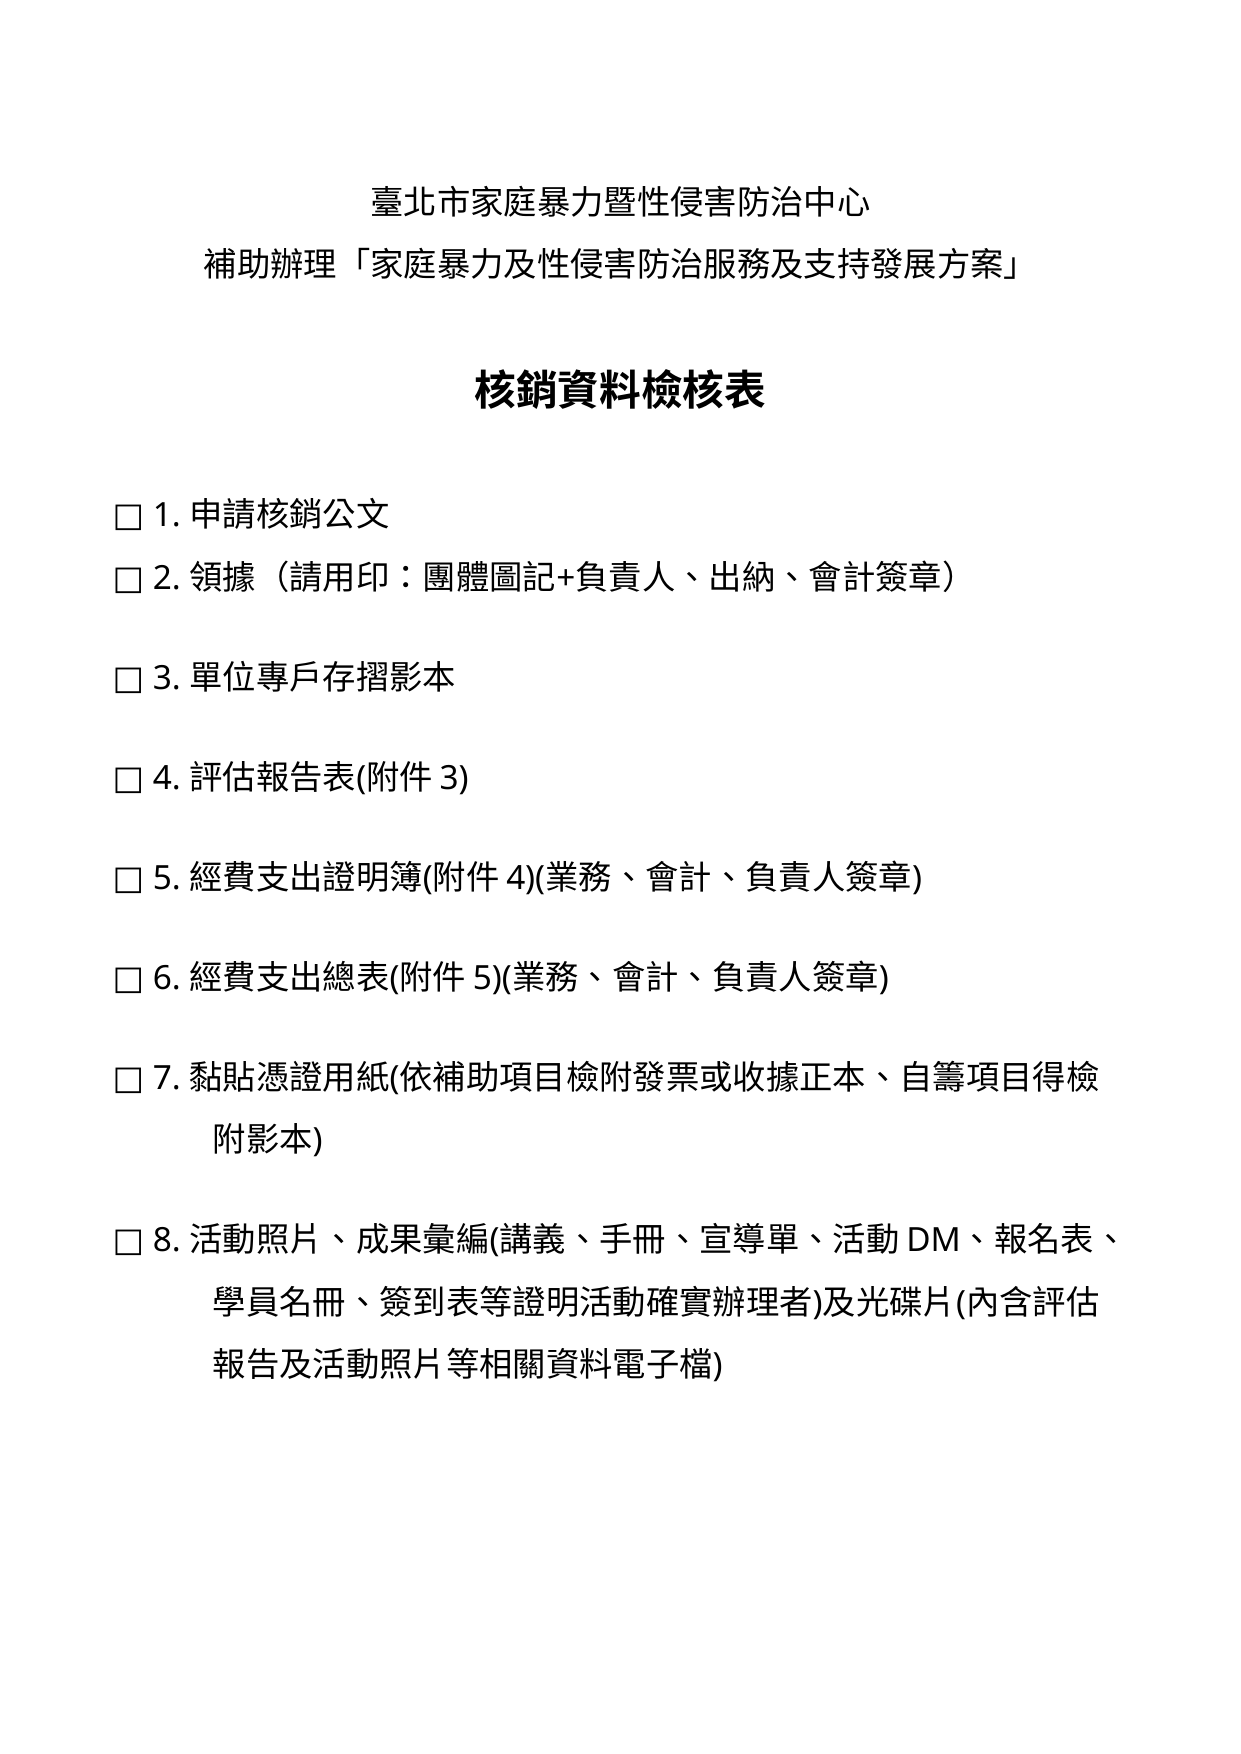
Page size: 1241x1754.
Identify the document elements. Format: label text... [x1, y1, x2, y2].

text □ 4. 評估報告表(附件3) [112, 733, 1128, 796]
text □ 6. 經費支出總表(附件5)(業務、會計、負責人簽章) [112, 933, 1128, 996]
text 補助辦理「家庭暴力及性侵害防治服務及支持發展方案」 [112, 221, 1128, 283]
text 臺北市家庭暴力暨性侵害防治中心 [112, 158, 1128, 221]
text □ 5. 經費支出證明簿(附件4)(業務、會計、負責人簽章) [112, 833, 1128, 896]
text □ 3. 單位專戶存摺影本 [112, 633, 1128, 696]
text □ 8. 活動照片、成果彙編(講義、手冊、宣導單、活動DM、報名表、學員名冊、簽到表等證明活動確實辦理者)及光碟片(內含評估報告及活動照片等相關資料電子檔) [112, 1196, 1128, 1383]
text □ 7. 黏貼憑證用紙(依補助項目檢附發票或收據正本、自籌項目得檢附影本) [112, 1033, 1128, 1158]
text □ 1. 申請核銷公文 [112, 471, 1128, 533]
text □ 2. 領據（請用印：團體圖記+負責人、出納、會計簽章） [112, 533, 1128, 596]
text 核銷資料檢核表 [112, 346, 1128, 408]
